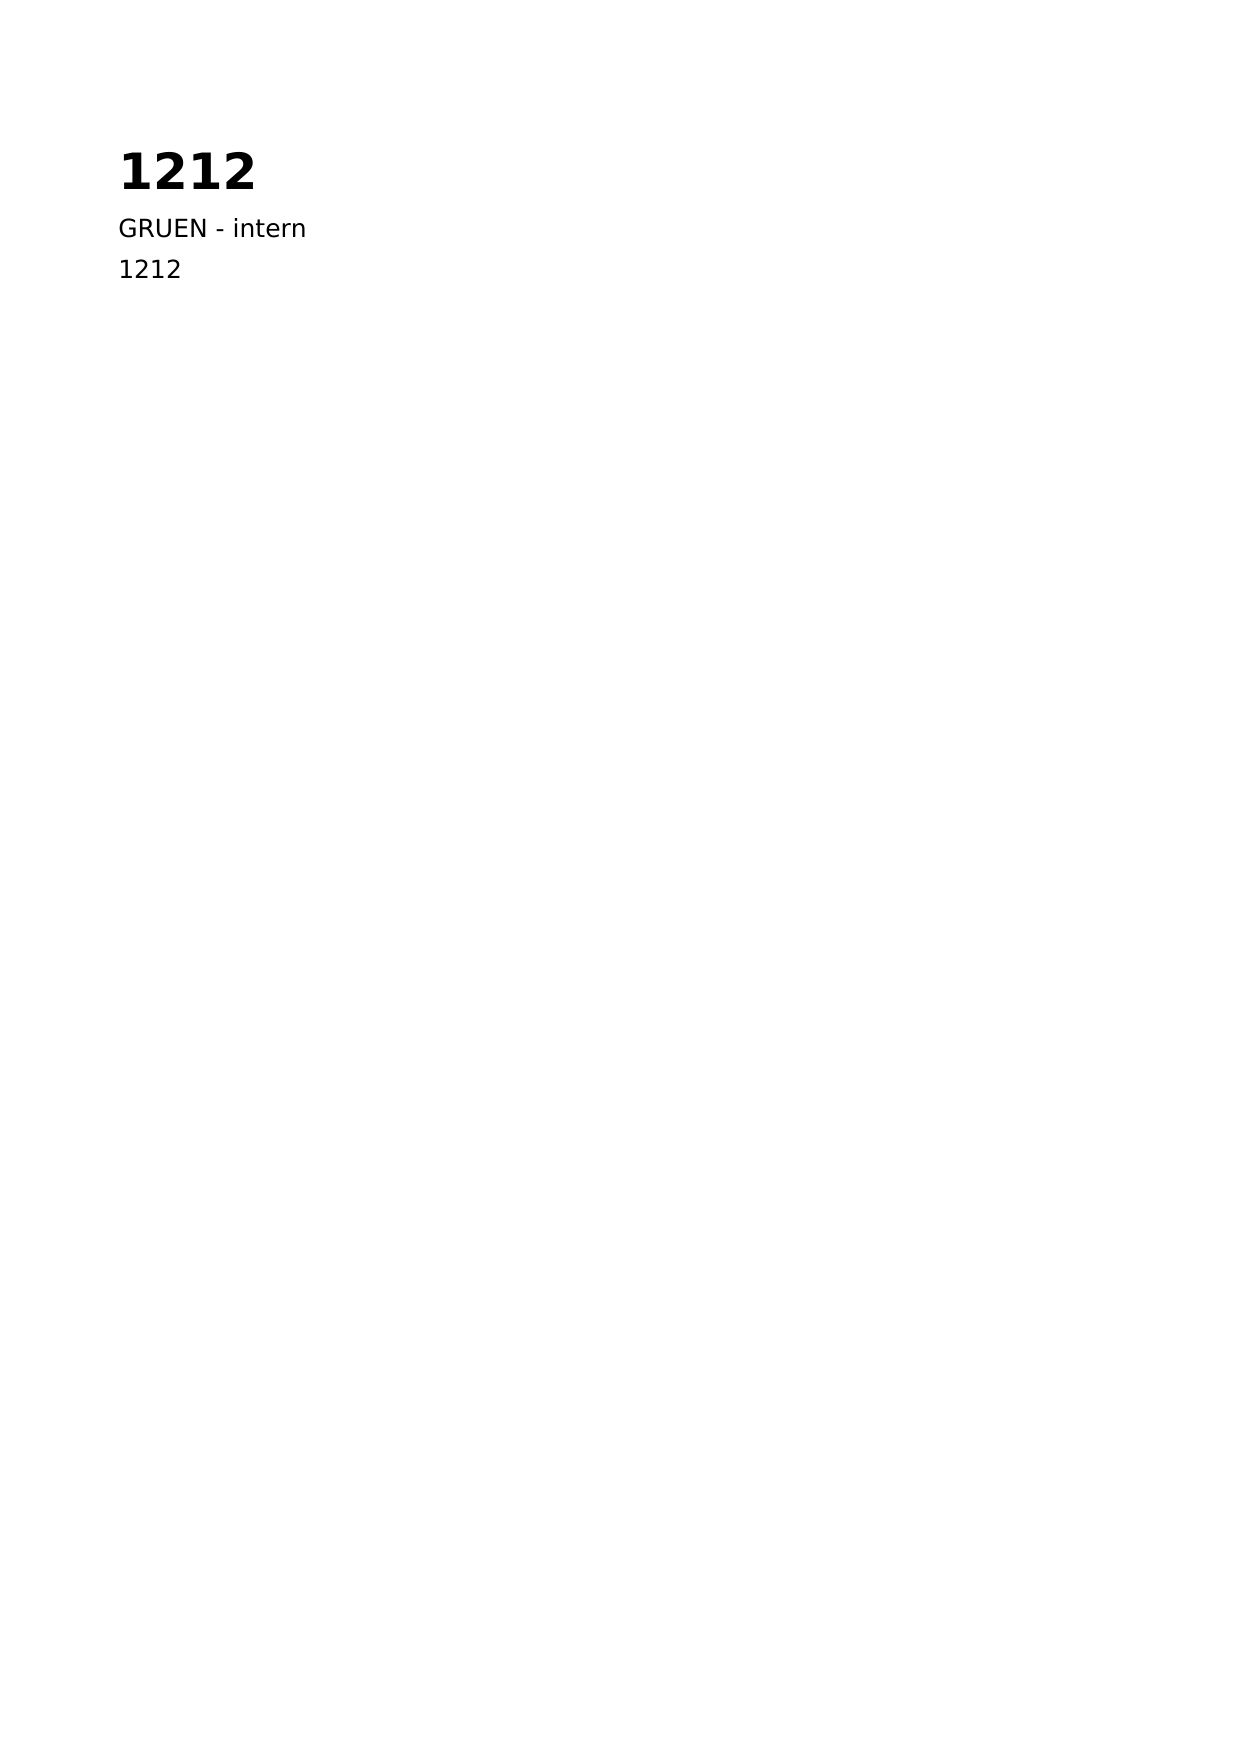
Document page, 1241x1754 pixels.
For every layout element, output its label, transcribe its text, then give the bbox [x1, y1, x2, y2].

text GRUEN - intern [118, 214, 1122, 243]
subtitle 1212 [118, 143, 1122, 201]
text 1212 [118, 256, 1122, 285]
